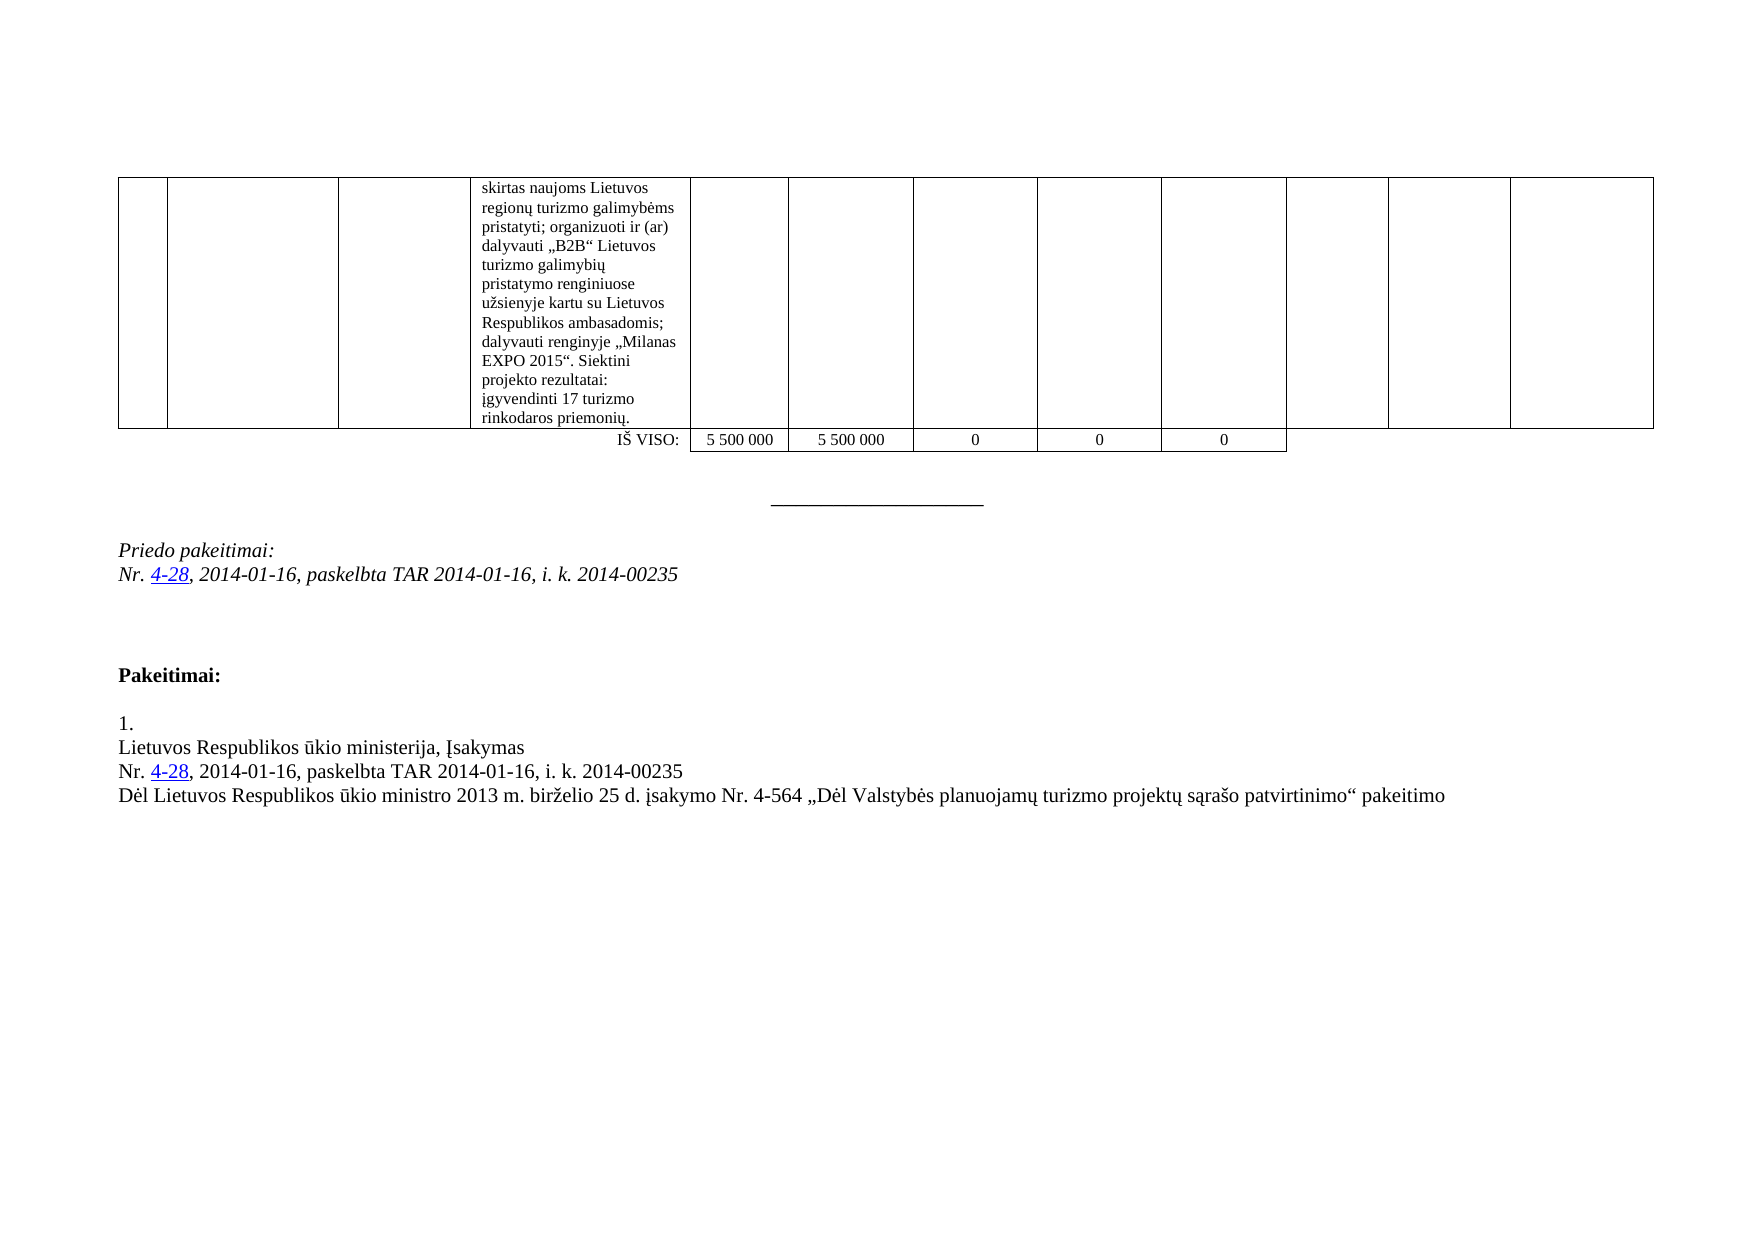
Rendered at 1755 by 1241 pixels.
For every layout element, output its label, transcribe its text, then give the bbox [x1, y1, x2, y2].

text 1. [118, 711, 1636, 735]
table_cell 0 [914, 429, 1037, 451]
table_cell [339, 178, 470, 427]
table_cell 0 [1162, 429, 1286, 451]
table_cell 0 [1038, 429, 1161, 451]
table_cell [1511, 178, 1653, 427]
table_cell 5 500 000 [691, 429, 788, 451]
table_cell [168, 178, 338, 427]
text Nr. 4-28, 2014-01-16, paskelbta TAR 2014-01-16, i. k. 2014-00235 [118, 759, 1636, 783]
table_cell [1388, 429, 1511, 451]
text Lietuvos Respublikos ūkio ministerija, Įsakymas [118, 735, 1636, 759]
text Dėl Lietuvos Respublikos ūkio ministro 2013 m. birželio 25 d. įsakymo Nr. 4-564 „Dėl Valstybės planuojamų turizmo projektų sąrašo patvirtinimo“ pakeitimo [118, 783, 1636, 807]
table_cell [1511, 429, 1653, 451]
table_cell [1162, 178, 1286, 427]
table_cell skirtas naujoms Lietuvos regionų turizmo galimybėms pristatyti; organizuoti ir (ar) dalyvauti „B2B“ Lietuvos turizmo galimybių pristatymo renginiuose užsienyje kartu su Lietuvos Respublikos ambasadomis; dalyvauti renginyje „Milanas EXPO 2015“. Siektini projekto rezultatai: įgyvendinti 17 turizmo rinkodaros priemonių. [471, 178, 690, 427]
text Priedo pakeitimai: [118, 538, 1636, 562]
text Nr. 4-28, 2014-01-16, paskelbta TAR 2014-01-16, i. k. 2014-00235 [118, 562, 1636, 586]
table_cell [789, 178, 913, 427]
table_cell [1389, 178, 1510, 427]
table_cell [1038, 178, 1161, 427]
table_cell [1287, 429, 1388, 451]
text Pakeitimai: [118, 663, 1636, 687]
table_cell [119, 178, 167, 427]
table_cell 5 500 000 [789, 429, 913, 451]
text _________________ [118, 481, 1636, 509]
table_cell [914, 178, 1037, 427]
table_cell IŠ VISO: [118, 429, 690, 451]
table_cell [1287, 178, 1388, 427]
table_cell [691, 178, 788, 427]
